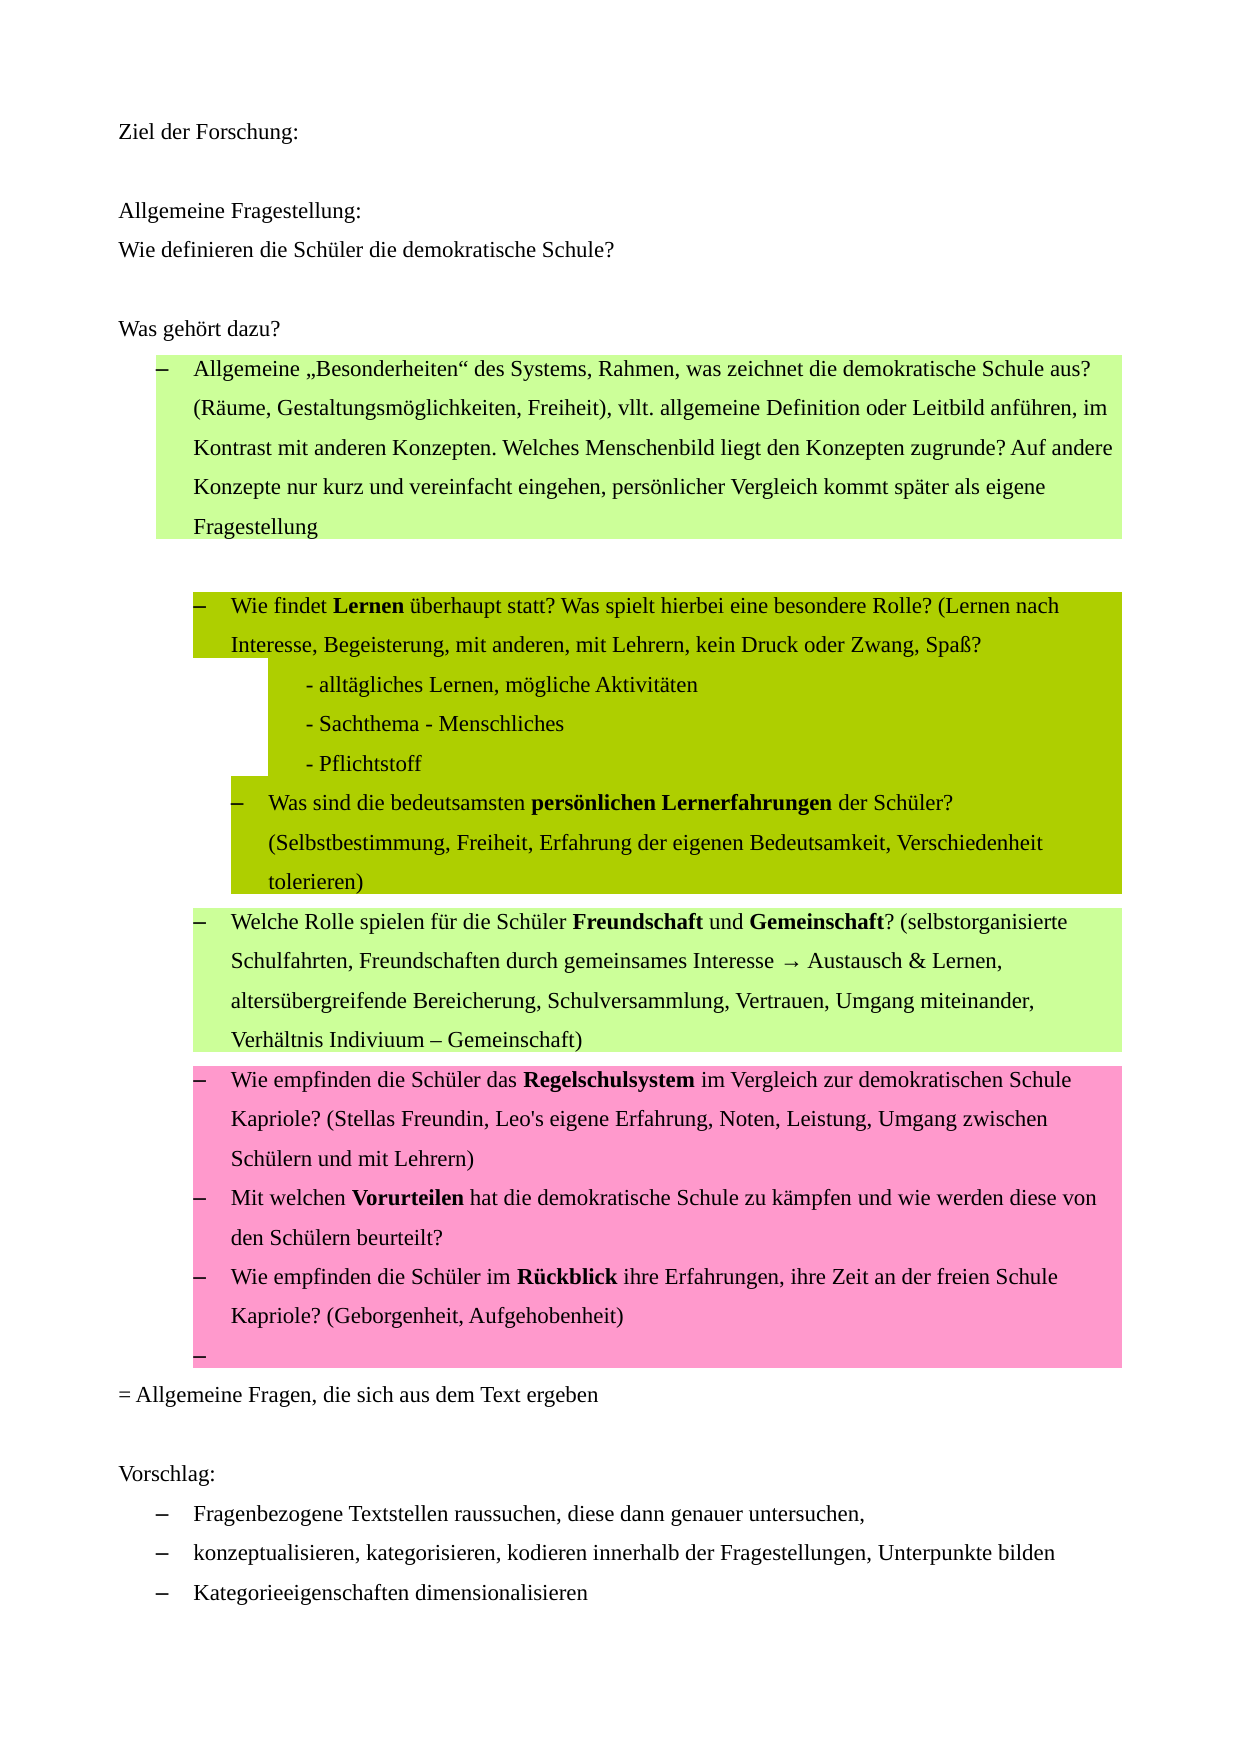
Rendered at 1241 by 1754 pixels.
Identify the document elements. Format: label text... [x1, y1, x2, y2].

text = Allgemeine Fragen, die sich aus dem Text ergeben [118, 1381, 1122, 1408]
list Was sind die bedeutsamsten persönlichen Lernerfahrungen der Schüler? (Selbstbestimmung, Freiheit, Erfahrung der eigenen Bedeutsamkeit, Verschiedenheit tolerieren) [231, 789, 1122, 894]
text Was gehört dazu? [118, 316, 1122, 342]
list - alltägliches Lernen, mögliche Aktivitäten [268, 671, 1122, 697]
list Kategorieeigenschaften dimensionalisieren [156, 1579, 1122, 1605]
list - Pflichtstoff [268, 750, 1122, 776]
list Mit welchen Vorurteilen hat die demokratische Schule zu kämpfen und wie werden diese von den Schülern beurteilt? [193, 1184, 1122, 1250]
list Allgemeine „Besonderheiten“ des Systems, Rahmen, was zeichnet die demokratische Schule aus? (Räume, Gestaltungsmöglichkeiten, Freiheit), vllt. allgemeine Definition oder Leitbild anführen, im Kontrast mit anderen Konzepten. Welches Menschenbild liegt den Konzepten zugrunde? Auf andere Konzepte nur kurz und vereinfacht eingehen, persönlicher Vergleich kommt später als eigene Fragestellung [156, 355, 1122, 539]
list konzeptualisieren, kategorisieren, kodieren innerhalb der Fragestellungen, Unterpunkte bilden [156, 1539, 1122, 1566]
list Fragenbezogene Textstellen raussuchen, diese dann genauer untersuchen, [156, 1500, 1122, 1526]
text Vorschlag: [118, 1460, 1122, 1487]
list Wie empfinden die Schüler im Rückblick ihre Erfahrungen, ihre Zeit an der freien Schule Kapriole? (Geborgenheit, Aufgehobenheit) [193, 1263, 1122, 1329]
list Wie findet Lernen überhaupt statt? Was spielt hierbei eine besondere Rolle? (Lernen nach Interesse, Begeisterung, mit anderen, mit Lehrern, kein Druck oder Zwang, Spaß? [193, 592, 1122, 658]
list Wie empfinden die Schüler das Regelschulsystem im Vergleich zur demokratischen Schule Kapriole? (Stellas Freundin, Leo's eigene Erfahrung, Noten, Leistung, Umgang zwischen Schülern und mit Lehrern) [193, 1066, 1122, 1171]
text Allgemeine Fragestellung: [118, 197, 1122, 223]
text Wie definieren die Schüler die demokratische Schule? [118, 237, 1122, 263]
text Ziel der Forschung: [118, 118, 1122, 144]
list Welche Rolle spielen für die Schüler Freundschaft und Gemeinschaft? (selbstorganisierte Schulfahrten, Freundschaften durch gemeinsames Interesse → Austausch & Lernen, altersübergreifende Bereicherung, Schulversammlung, Vertrauen, Umgang miteinander, Verhältnis Indiviuum – Gemeinschaft) [193, 908, 1122, 1052]
list - Sachthema - Menschliches [268, 710, 1122, 737]
